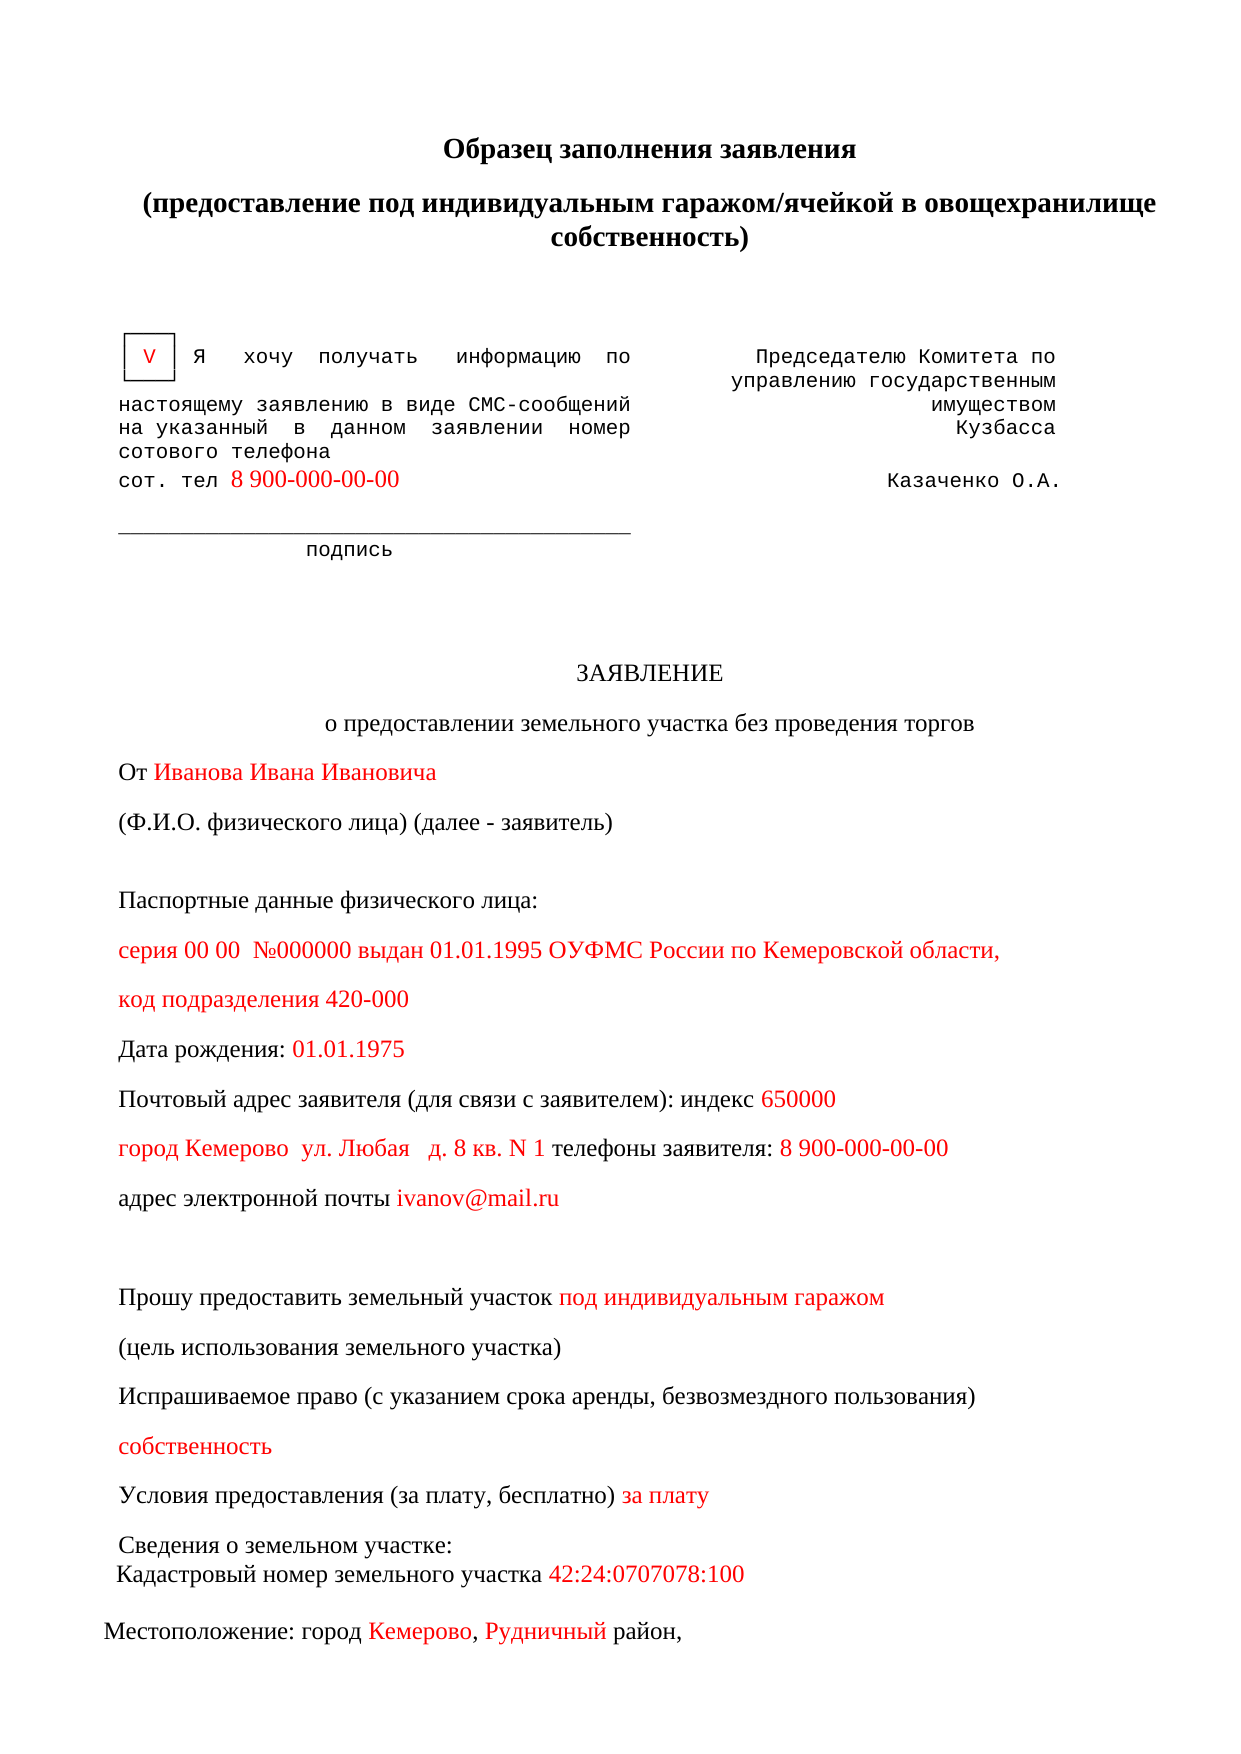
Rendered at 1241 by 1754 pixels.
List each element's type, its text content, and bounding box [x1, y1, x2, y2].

text настоящему заявлению в виде СМС-сообщений имуществом [118, 393, 1181, 417]
text └───┘ управлению государственным [118, 370, 1181, 393]
text адрес электронной почты ivanov@mail.ru [118, 1183, 1181, 1212]
text ЗАЯВЛЕНИЕ [118, 658, 1181, 687]
text │ V │ Я хочу получать информацию по Председателю Комитета по [118, 346, 1181, 370]
text Условия предоставления (за плату, бесплатно) за плату [118, 1480, 1181, 1509]
text код подразделения 420-000 [118, 984, 1181, 1013]
text Дата рождения: 01.01.1975 [118, 1034, 1181, 1063]
text _________________________________________ [118, 515, 1181, 538]
text (Ф.И.О. физического лица) (далее - заявитель) [118, 807, 1181, 836]
text серия 00 00 №000000 выдан 01.01.1995 ОУФМС России по Кемеровской области, [118, 935, 1181, 964]
text Кадастровый номер земельного участка 42:24:0707078:100 [103, 1559, 1181, 1587]
text Образец заполнения заявления [118, 131, 1181, 164]
text на указанный в данном заявлении номер Кузбасса [118, 417, 1181, 441]
text (цель использования земельного участка) [118, 1332, 1181, 1360]
text Паспортные данные физического лица: [118, 885, 1181, 914]
text о предоставлении земельного участка без проведения торгов [118, 708, 1181, 737]
text сот. тел 8 900-000-00-00 Казаченко О.А. [118, 464, 1181, 494]
text Почтовый адрес заявителя (для связи с заявителем): индекс 650000 [118, 1084, 1181, 1112]
text Местоположение: город Кемерово, Рудничный район, [103, 1616, 1181, 1645]
text От Иванова Ивана Ивановича [118, 757, 1181, 786]
text (предоставление под индивидуальным гаражом/ячейкой в овощехранилище собственность) [118, 185, 1181, 252]
text сотового телефона [118, 441, 1181, 464]
text город Кемерово ул. Любая д. 8 кв. N 1 телефоны заявителя: 8 900-000-00-00 [118, 1133, 1181, 1162]
text Прошу предоставить земельный участок под индивидуальным гаражом [118, 1282, 1181, 1311]
text собственность [118, 1431, 1181, 1459]
text Испрашиваемое право (с указанием срока аренды, безвозмездного пользования) [118, 1381, 1181, 1410]
text ┌───┐ [118, 323, 1181, 346]
text Сведения о земельном участке: [118, 1530, 1181, 1559]
text подпись [118, 538, 1181, 562]
